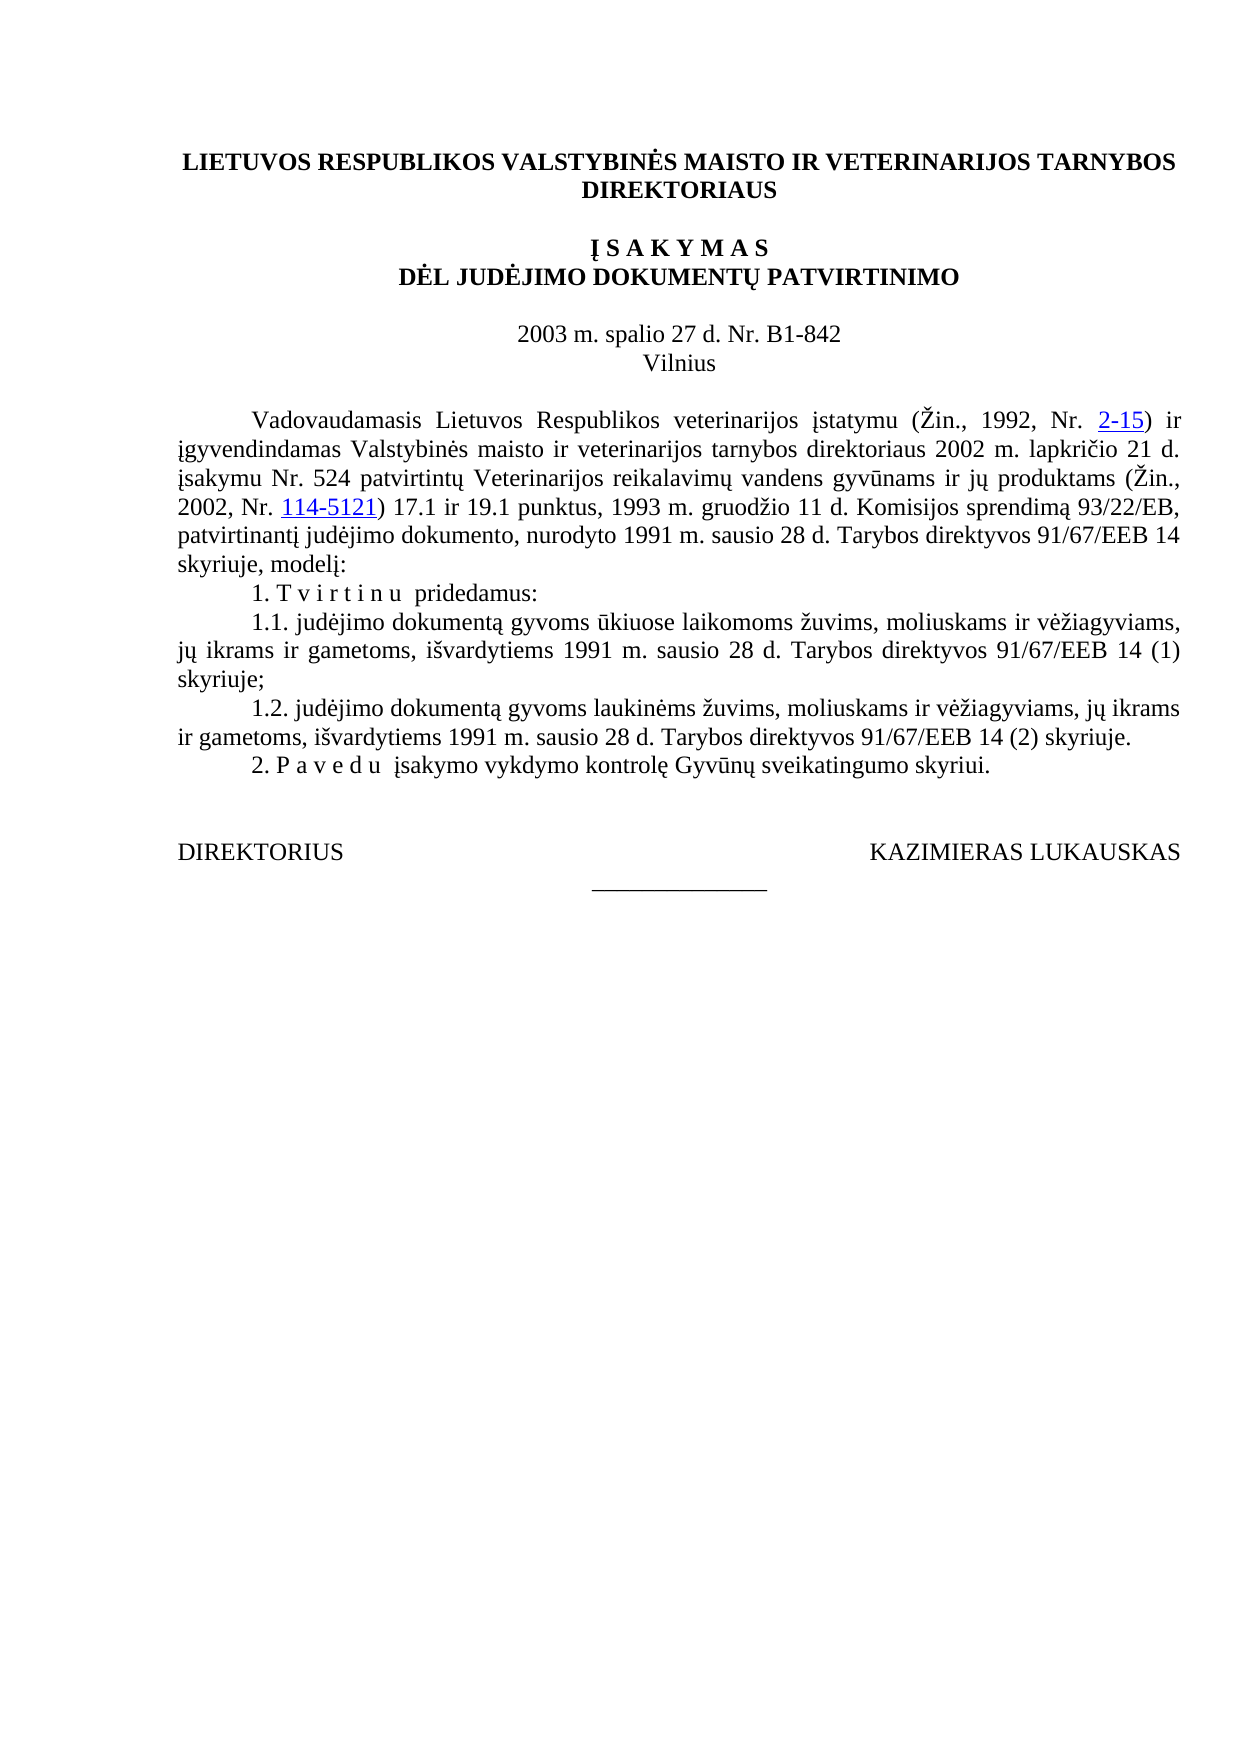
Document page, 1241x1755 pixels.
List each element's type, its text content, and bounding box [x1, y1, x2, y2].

text Vadovaudamasis Lietuvos Respublikos veterinarijos įstatymu (Žin., 1992, Nr. 2-15) ir įgyvendindamas Valstybinės maisto ir veterinarijos tarnybos direktoriaus 2002 m. lapkričio 21 d. įsakymu Nr. 524 patvirtintų Veterinarijos reikalavimų vandens gyvūnams ir jų produktams (Žin., 2002, Nr. 114-5121) 17.1 ir 19.1 punktus, 1993 m. gruodžio 11 d. Komisijos sprendimą 93/22/EB, patvirtinantį judėjimo dokumento, nurodyto 1991 m. sausio 28 d. Tarybos direktyvos 91/67/EEB 14 skyriuje, modelį: [177, 406, 1181, 578]
text ______________ [177, 866, 1181, 894]
text Vilnius [177, 348, 1181, 377]
text Direktorius Kazimieras Lukauskas [177, 837, 1181, 866]
text LIETUVOS RESPUBLIKOS VALSTYBINĖS MAISTO IR VETERINARIJOS TARNYBOS DIREKTORIAUS [177, 147, 1181, 204]
text 2.Pavedu įsakymo vykdymo kontrolę Gyvūnų sveikatingumo skyriui. [177, 751, 1181, 779]
text 2003 m. spalio 27 d. Nr. B1-842 [177, 319, 1181, 348]
text 1. Tvirtinu pridedamus: [177, 578, 1181, 607]
text Į S A K Y M A S [177, 233, 1181, 262]
text 1.1. judėjimo dokumentą gyvoms ūkiuose laikomoms žuvims, moliuskams ir vėžiagyviams, jų ikrams ir gametoms, išvardytiems 1991 m. sausio 28 d. Tarybos direktyvos 91/67/EEB 14 (1) skyriuje; [177, 607, 1181, 693]
text 1.2. judėjimo dokumentą gyvoms laukinėms žuvims, moliuskams ir vėžiagyviams, jų ikrams ir gametoms, išvardytiems 1991 m. sausio 28 d. Tarybos direktyvos 91/67/EEB 14 (2) skyriuje. [177, 693, 1181, 751]
text DĖL JUDĖJIMO DOKUMENTŲ PATVIRTINIMO [177, 262, 1181, 291]
